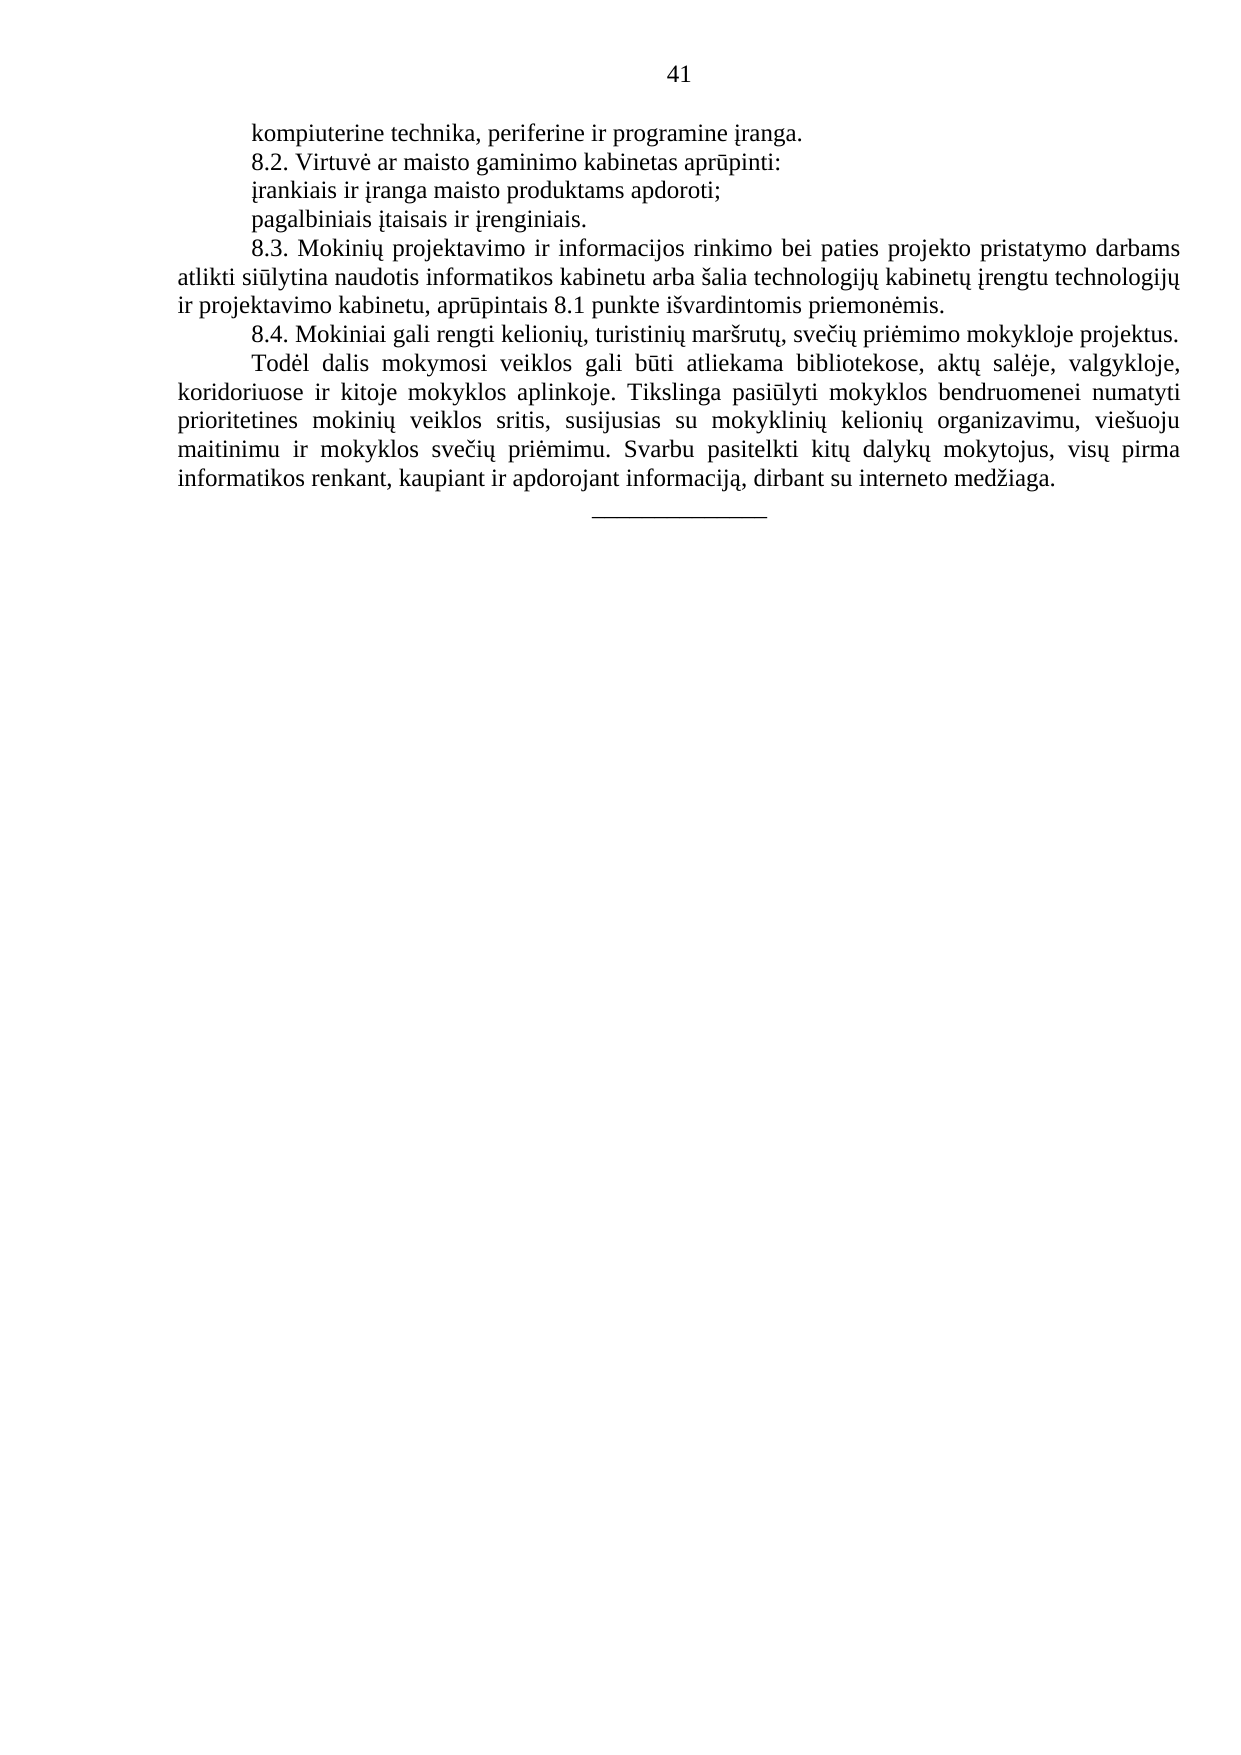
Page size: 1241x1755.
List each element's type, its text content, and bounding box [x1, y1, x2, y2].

text ______________ [177, 492, 1181, 521]
text 8.3. Mokinių projektavimo ir informacijos rinkimo bei paties projekto pristatymo darbams atlikti siūlytina naudotis informatikos kabinetu arba šalia technologijų kabinetų įrengtu technologijų ir projektavimo kabinetu, aprūpintais 8.1 punkte išvardintomis priemonėmis. [177, 233, 1181, 319]
text kompiuterine technika, periferine ir programine įranga. [177, 118, 1181, 147]
text pagalbiniais įtaisais ir įrenginiais. [177, 204, 1181, 233]
text Todėl dalis mokymosi veiklos gali būti atliekama bibliotekose, aktų salėje, valgykloje, koridoriuose ir kitoje mokyklos aplinkoje. Tikslinga pasiūlyti mokyklos bendruomenei numatyti prioritetines mokinių veiklos sritis, susijusias su mokyklinių kelionių organizavimu, viešuoju maitinimu ir mokyklos svečių priėmimu. Svarbu pasitelkti kitų dalykų mokytojus, visų pirma informatikos renkant, kaupiant ir apdorojant informaciją, dirbant su interneto medžiaga. [177, 348, 1181, 492]
text įrankiais ir įranga maisto produktams apdoroti; [177, 176, 1181, 204]
text 8.4. Mokiniai gali rengti kelionių, turistinių maršrutų, svečių priėmimo mokykloje projektus. [177, 319, 1181, 348]
text 8.2. Virtuvė ar maisto gaminimo kabinetas aprūpinti: [177, 147, 1181, 176]
